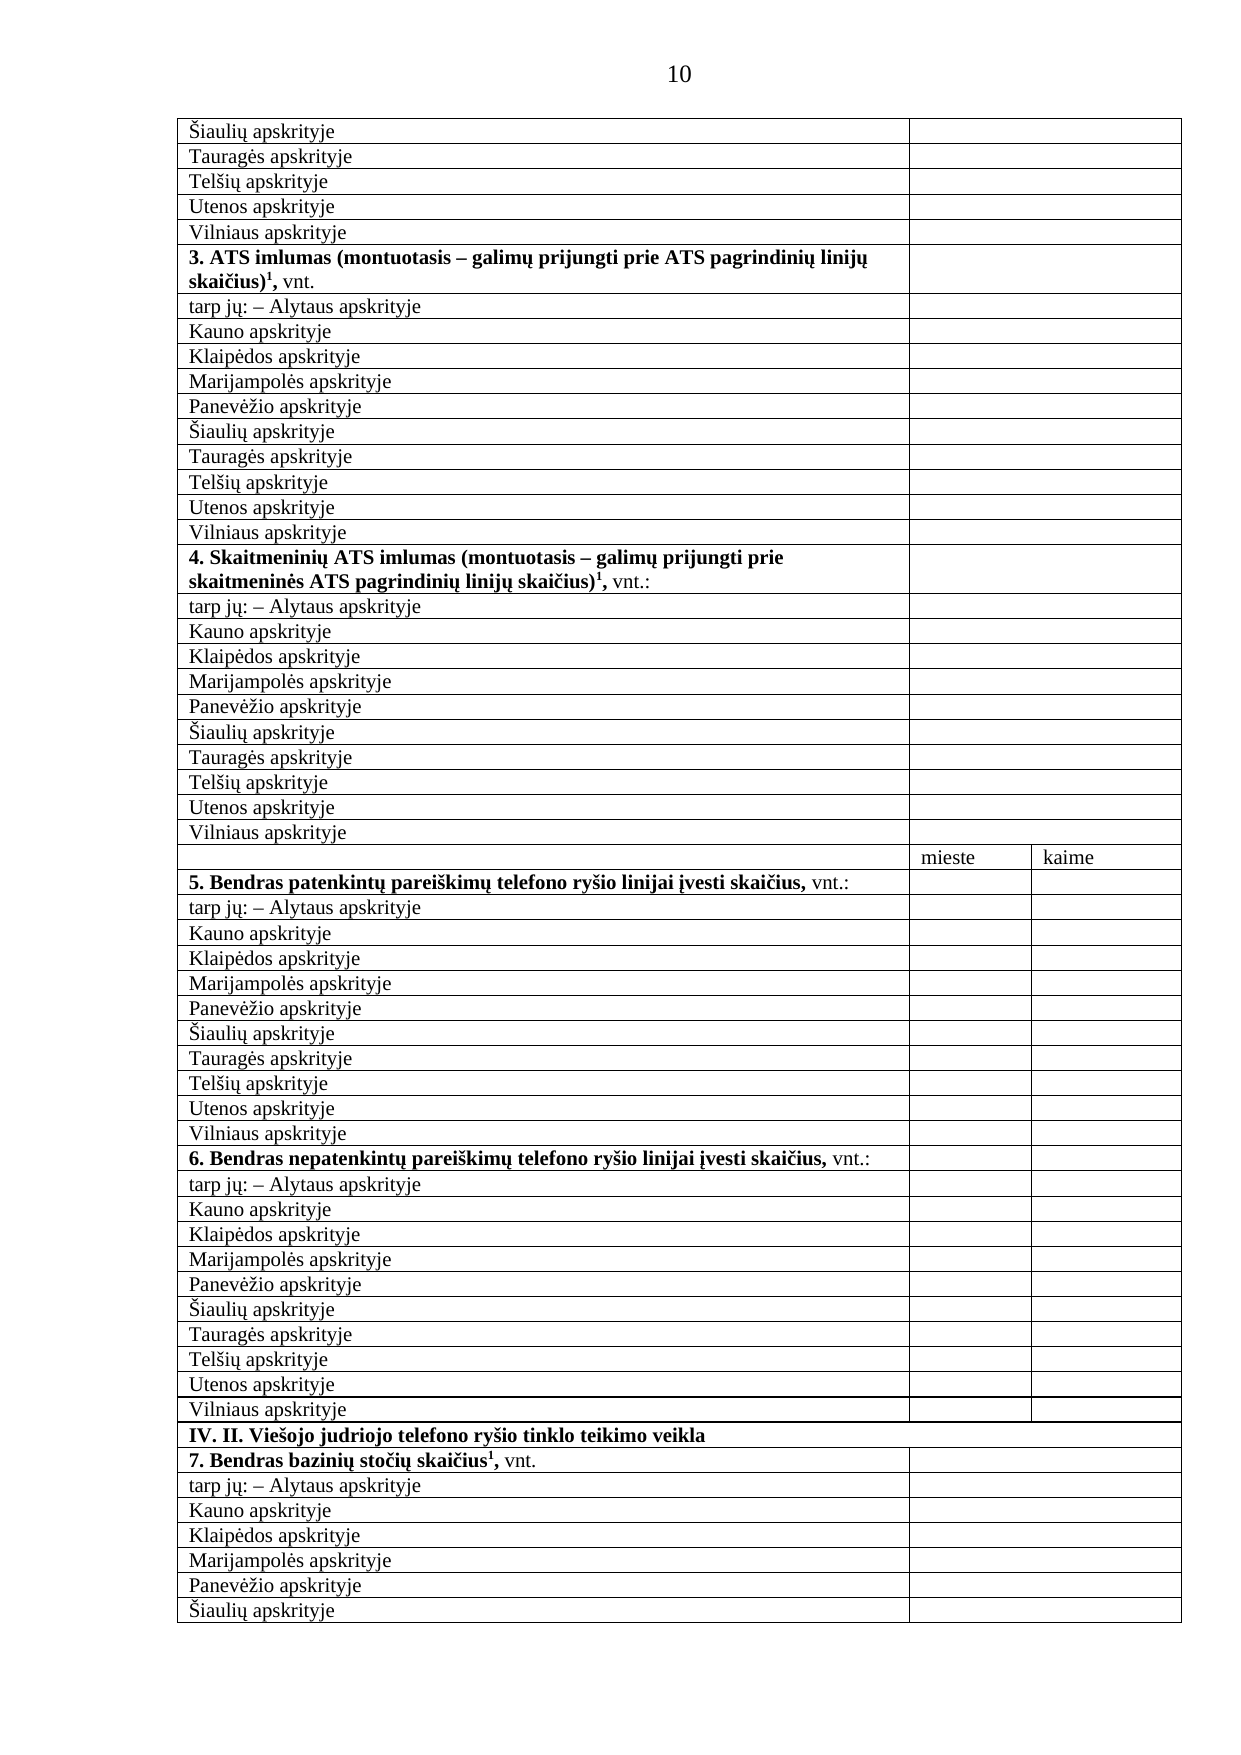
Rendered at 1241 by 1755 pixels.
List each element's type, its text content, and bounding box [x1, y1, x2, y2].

table_cell [910, 996, 1031, 1020]
table_cell Šiaulių apskrityje [178, 419, 909, 443]
table_cell [1032, 895, 1181, 919]
table_cell [1032, 1272, 1181, 1296]
table_cell [910, 1598, 1181, 1622]
table_cell [1032, 1398, 1181, 1421]
table_cell Panevėžio apskrityje [178, 1272, 909, 1296]
table_cell [1032, 971, 1181, 995]
table_cell [910, 1448, 1181, 1472]
table_cell [910, 1021, 1031, 1045]
table_cell [910, 169, 1181, 193]
table_cell Kauno apskrityje [178, 920, 909, 944]
table_cell Šiaulių apskrityje [178, 720, 909, 744]
table_cell [910, 895, 1031, 919]
table_cell [910, 720, 1181, 744]
table_cell 6. Bendras nepatenkintų pareiškimų telefono ryšio linijai įvesti skaičius, vnt.: [178, 1146, 909, 1170]
table_cell [910, 1573, 1181, 1597]
table_cell Klaipėdos apskrityje [178, 644, 909, 668]
table_cell Vilniaus apskrityje [178, 520, 909, 544]
table_cell Panevėžio apskrityje [178, 695, 909, 718]
table_cell Klaipėdos apskrityje [178, 946, 909, 969]
table_cell Marijampolės apskrityje [178, 669, 909, 693]
table_cell Kauno apskrityje [178, 1498, 909, 1522]
table_cell [1032, 996, 1181, 1020]
table_cell Vilniaus apskrityje [178, 820, 909, 844]
table_cell [910, 445, 1181, 468]
table_cell [1032, 1121, 1181, 1145]
table_cell Utenos apskrityje [178, 1372, 909, 1396]
table_cell Klaipėdos apskrityje [178, 344, 909, 368]
table_cell Tauragės apskrityje [178, 1322, 909, 1346]
table_cell Vilniaus apskrityje [178, 220, 909, 244]
table_cell Šiaulių apskrityje [178, 119, 909, 143]
table_cell Šiaulių apskrityje [178, 1021, 909, 1045]
table_cell tarp jų: – Alytaus apskrityje [178, 1473, 909, 1497]
table_cell Panevėžio apskrityje [178, 1573, 909, 1597]
table_cell [910, 1548, 1181, 1572]
table_cell [910, 946, 1031, 969]
table_cell [910, 1096, 1031, 1120]
table_cell [910, 245, 1181, 293]
table_cell Vilniaus apskrityje [178, 1121, 909, 1145]
table_cell Marijampolės apskrityje [178, 971, 909, 995]
table_cell Telšių apskrityje [178, 169, 909, 193]
table_cell [910, 1473, 1181, 1497]
table_cell Marijampolės apskrityje [178, 1548, 909, 1572]
table_cell [910, 795, 1181, 819]
table_cell [910, 920, 1031, 944]
table_cell tarp jų: – Alytaus apskrityje [178, 594, 909, 618]
table_cell mieste [910, 845, 1031, 869]
table_cell [1032, 1096, 1181, 1120]
table_cell [910, 119, 1181, 143]
table_cell Marijampolės apskrityje [178, 369, 909, 393]
table_cell Telšių apskrityje [178, 470, 909, 494]
table_cell [1032, 1222, 1181, 1246]
table_cell [1032, 920, 1181, 944]
table_cell [1032, 1247, 1181, 1271]
table_cell [910, 820, 1181, 844]
table_cell [910, 619, 1181, 643]
table_cell [910, 220, 1181, 244]
table_cell [910, 419, 1181, 443]
table_cell [1032, 946, 1181, 969]
table_cell [910, 1222, 1031, 1246]
table_cell [910, 545, 1181, 593]
table_cell [910, 495, 1181, 519]
table_cell [910, 195, 1181, 218]
table_cell [1032, 1046, 1181, 1070]
table_cell [910, 394, 1181, 418]
table_cell Marijampolės apskrityje [178, 1247, 909, 1271]
table_cell [1032, 1146, 1181, 1170]
table_cell [910, 1121, 1031, 1145]
table_cell Utenos apskrityje [178, 1096, 909, 1120]
table_cell Kauno apskrityje [178, 619, 909, 643]
table_cell 3. ATS imlumas (montuotasis – galimų prijungti prie ATS pagrindinių linijų skaičius)1, vnt. [178, 245, 909, 293]
table_cell Kauno apskrityje [178, 319, 909, 343]
table_cell [910, 294, 1181, 318]
table_cell Telšių apskrityje [178, 770, 909, 794]
table_cell [1032, 1322, 1181, 1346]
table_cell 4. Skaitmeninių ATS imlumas (montuotasis – galimų prijungti prie skaitmeninės ATS pagrindinių linijų skaičius)1, vnt.: [178, 545, 909, 593]
table_cell [910, 1272, 1031, 1296]
table_cell Telšių apskrityje [178, 1347, 909, 1371]
table_cell Vilniaus apskrityje [178, 1398, 909, 1421]
table_cell [1032, 1021, 1181, 1045]
table_cell [1032, 1171, 1181, 1196]
table_cell [910, 1372, 1031, 1396]
table_cell [910, 144, 1181, 168]
table_cell [910, 520, 1181, 544]
table_cell Panevėžio apskrityje [178, 996, 909, 1020]
table_cell Klaipėdos apskrityje [178, 1523, 909, 1547]
table_cell [910, 1398, 1031, 1421]
table_cell [910, 745, 1181, 769]
table_cell [910, 319, 1181, 343]
table_cell [910, 1297, 1031, 1321]
table_cell [910, 870, 1031, 894]
table_cell [1032, 1347, 1181, 1371]
table_cell [1032, 870, 1181, 894]
table_cell [910, 1322, 1031, 1346]
table_cell [910, 1046, 1031, 1070]
table_cell Utenos apskrityje [178, 195, 909, 218]
table_cell [910, 1347, 1031, 1371]
table_cell 7. Bendras bazinių stočių skaičius1, vnt. [178, 1448, 909, 1472]
table_cell Tauragės apskrityje [178, 745, 909, 769]
table_cell Šiaulių apskrityje [178, 1598, 909, 1622]
table_cell [910, 470, 1181, 494]
table_cell kaime [1032, 845, 1181, 869]
table_cell [1032, 1372, 1181, 1396]
table_cell [910, 1171, 1031, 1196]
table_cell Tauragės apskrityje [178, 445, 909, 468]
table_cell tarp jų: – Alytaus apskrityje [178, 1171, 909, 1196]
table_cell tarp jų: – Alytaus apskrityje [178, 895, 909, 919]
table_cell [910, 1071, 1031, 1095]
table_cell Klaipėdos apskrityje [178, 1222, 909, 1246]
table_cell [1032, 1071, 1181, 1095]
table_cell Utenos apskrityje [178, 495, 909, 519]
table_cell [910, 770, 1181, 794]
table_cell Tauragės apskrityje [178, 1046, 909, 1070]
table_cell [910, 1247, 1031, 1271]
table_cell [178, 845, 909, 869]
table_cell [1032, 1297, 1181, 1321]
table_cell Utenos apskrityje [178, 795, 909, 819]
table_cell IV. II. Viešojo judriojo telefono ryšio tinklo teikimo veikla [178, 1423, 1181, 1447]
table_cell [910, 1498, 1181, 1522]
table_cell [910, 369, 1181, 393]
table_cell [910, 594, 1181, 618]
table_cell Panevėžio apskrityje [178, 394, 909, 418]
table_cell [910, 1197, 1031, 1221]
table_cell [910, 1146, 1031, 1170]
table_cell Telšių apskrityje [178, 1071, 909, 1095]
table_cell Kauno apskrityje [178, 1197, 909, 1221]
table_cell 5. Bendras patenkintų pareiškimų telefono ryšio linijai įvesti skaičius, vnt.: [178, 870, 909, 894]
table_cell Šiaulių apskrityje [178, 1297, 909, 1321]
table_cell tarp jų: – Alytaus apskrityje [178, 294, 909, 318]
table_cell [910, 344, 1181, 368]
table_cell [910, 644, 1181, 668]
table_cell [910, 695, 1181, 718]
table_cell [910, 669, 1181, 693]
table_cell [910, 971, 1031, 995]
table_cell [910, 1523, 1181, 1547]
table_cell [1032, 1197, 1181, 1221]
table_cell Tauragės apskrityje [178, 144, 909, 168]
